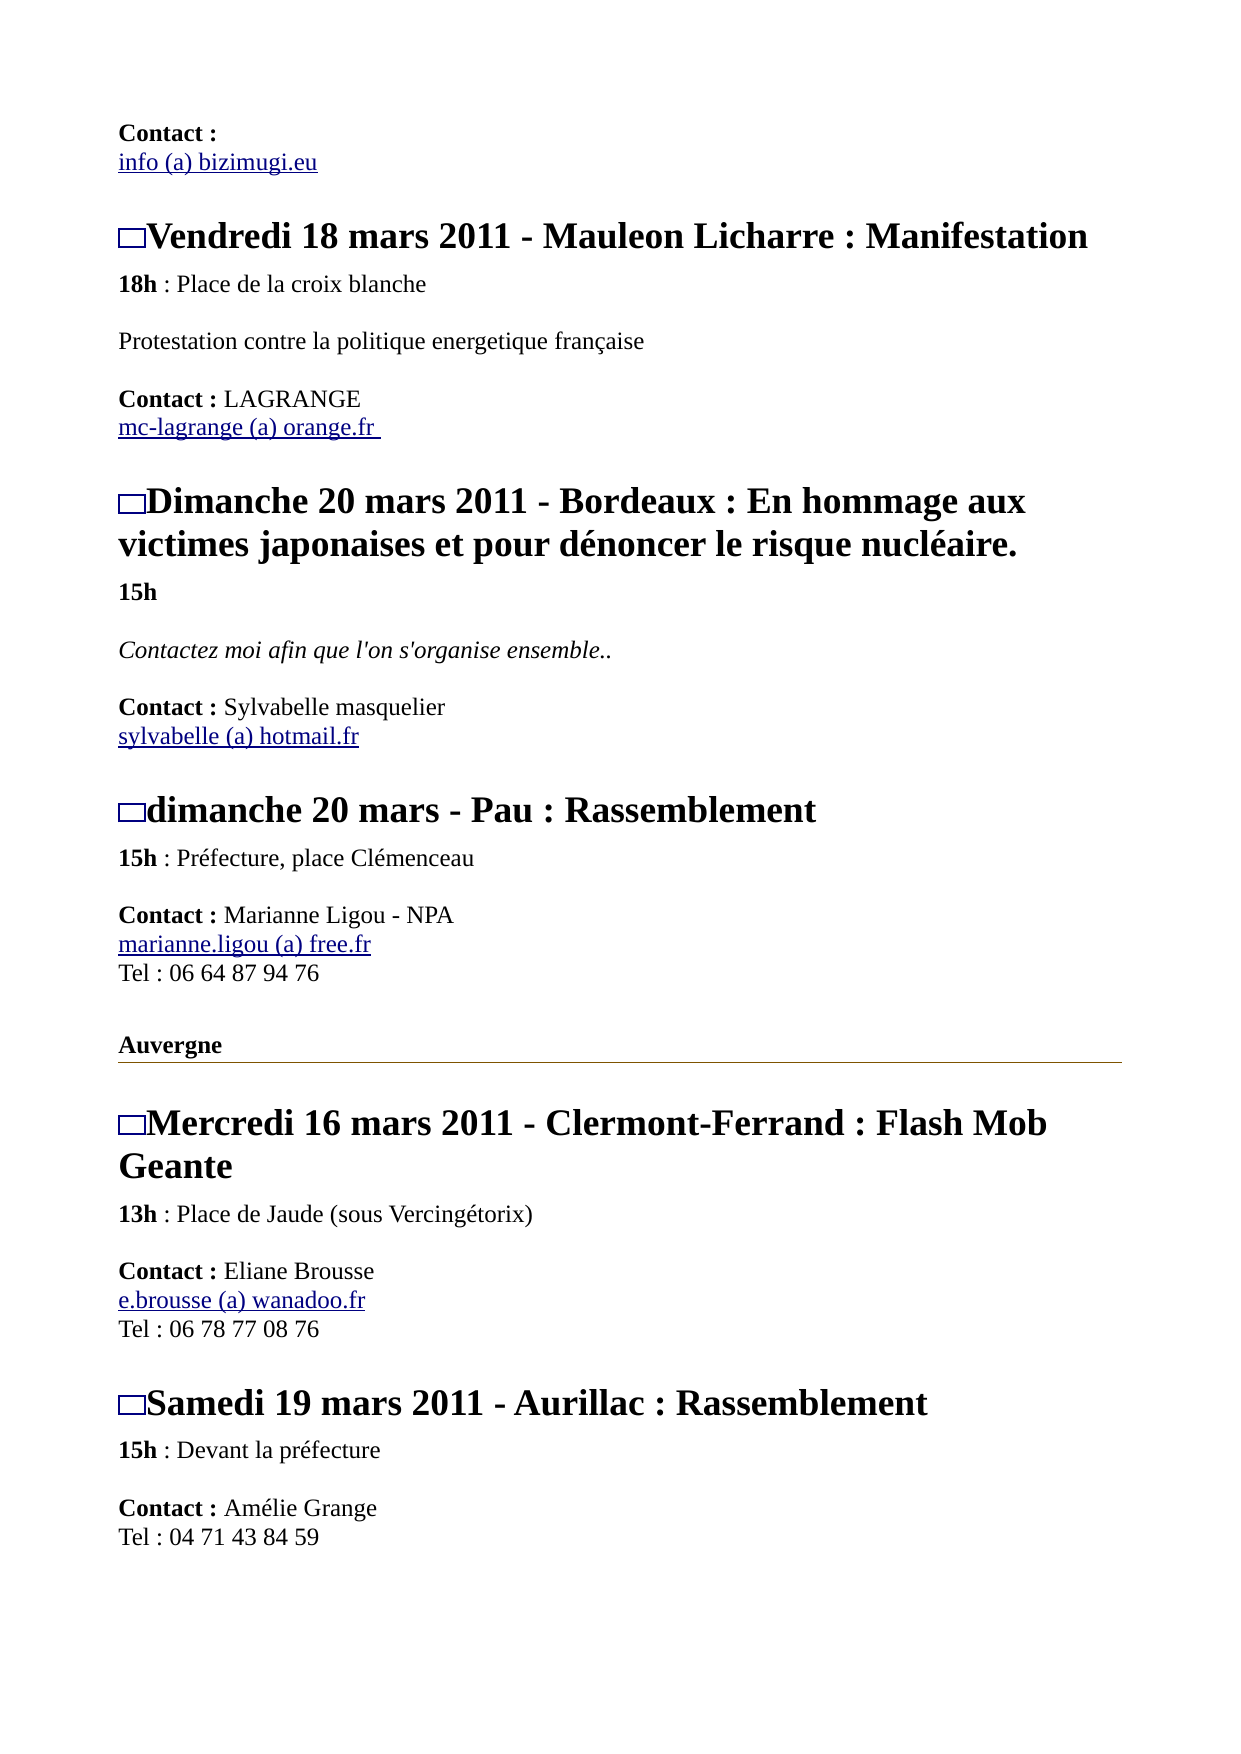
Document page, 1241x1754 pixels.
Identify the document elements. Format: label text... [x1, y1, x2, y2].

text Auvergne [118, 1031, 1122, 1062]
subtitle Samedi 19 mars 2011 - Aurillac : Rassemblement [118, 1380, 1122, 1423]
subtitle Mercredi 16 mars 2011 - Clermont-Ferrand : Flash Mob Geante [118, 1100, 1122, 1186]
subtitle Vendredi 18 mars 2011 - Mauleon Licharre : Manifestation [118, 213, 1122, 256]
text Contact : info (a) bizimugi.eu [118, 118, 1122, 176]
text 15h : Préfecture, place Clémenceau Contact : Marianne Ligou - NPA marianne.ligou (a) free.fr Tel : 06 64 87 94 76 [118, 843, 1122, 987]
text 13h : Place de Jaude (sous Vercingétorix) Contact : Eliane Brousse e.brousse (a) wanadoo.fr Tel : 06 78 77 08 76 [118, 1199, 1122, 1342]
subtitle Dimanche 20 mars 2011 - Bordeaux : En hommage aux victimes japonaises et pour dénoncer le risque nucléaire. [118, 479, 1122, 565]
text 15h : Devant la préfecture Contact : Amélie Grange Tel : 04 71 43 84 59 [118, 1436, 1122, 1551]
text 18h : Place de la croix blanche Protestation contre la politique energetique française Contact : LAGRANGE mc-lagrange (a) orange.fr [118, 269, 1122, 441]
text 15h Contactez moi afin que l'on s'organise ensemble.. Contact : Sylvabelle masquelier sylvabelle (a) hotmail.fr [118, 577, 1122, 750]
subtitle dimanche 20 mars - Pau : Rassemblement [118, 787, 1122, 831]
